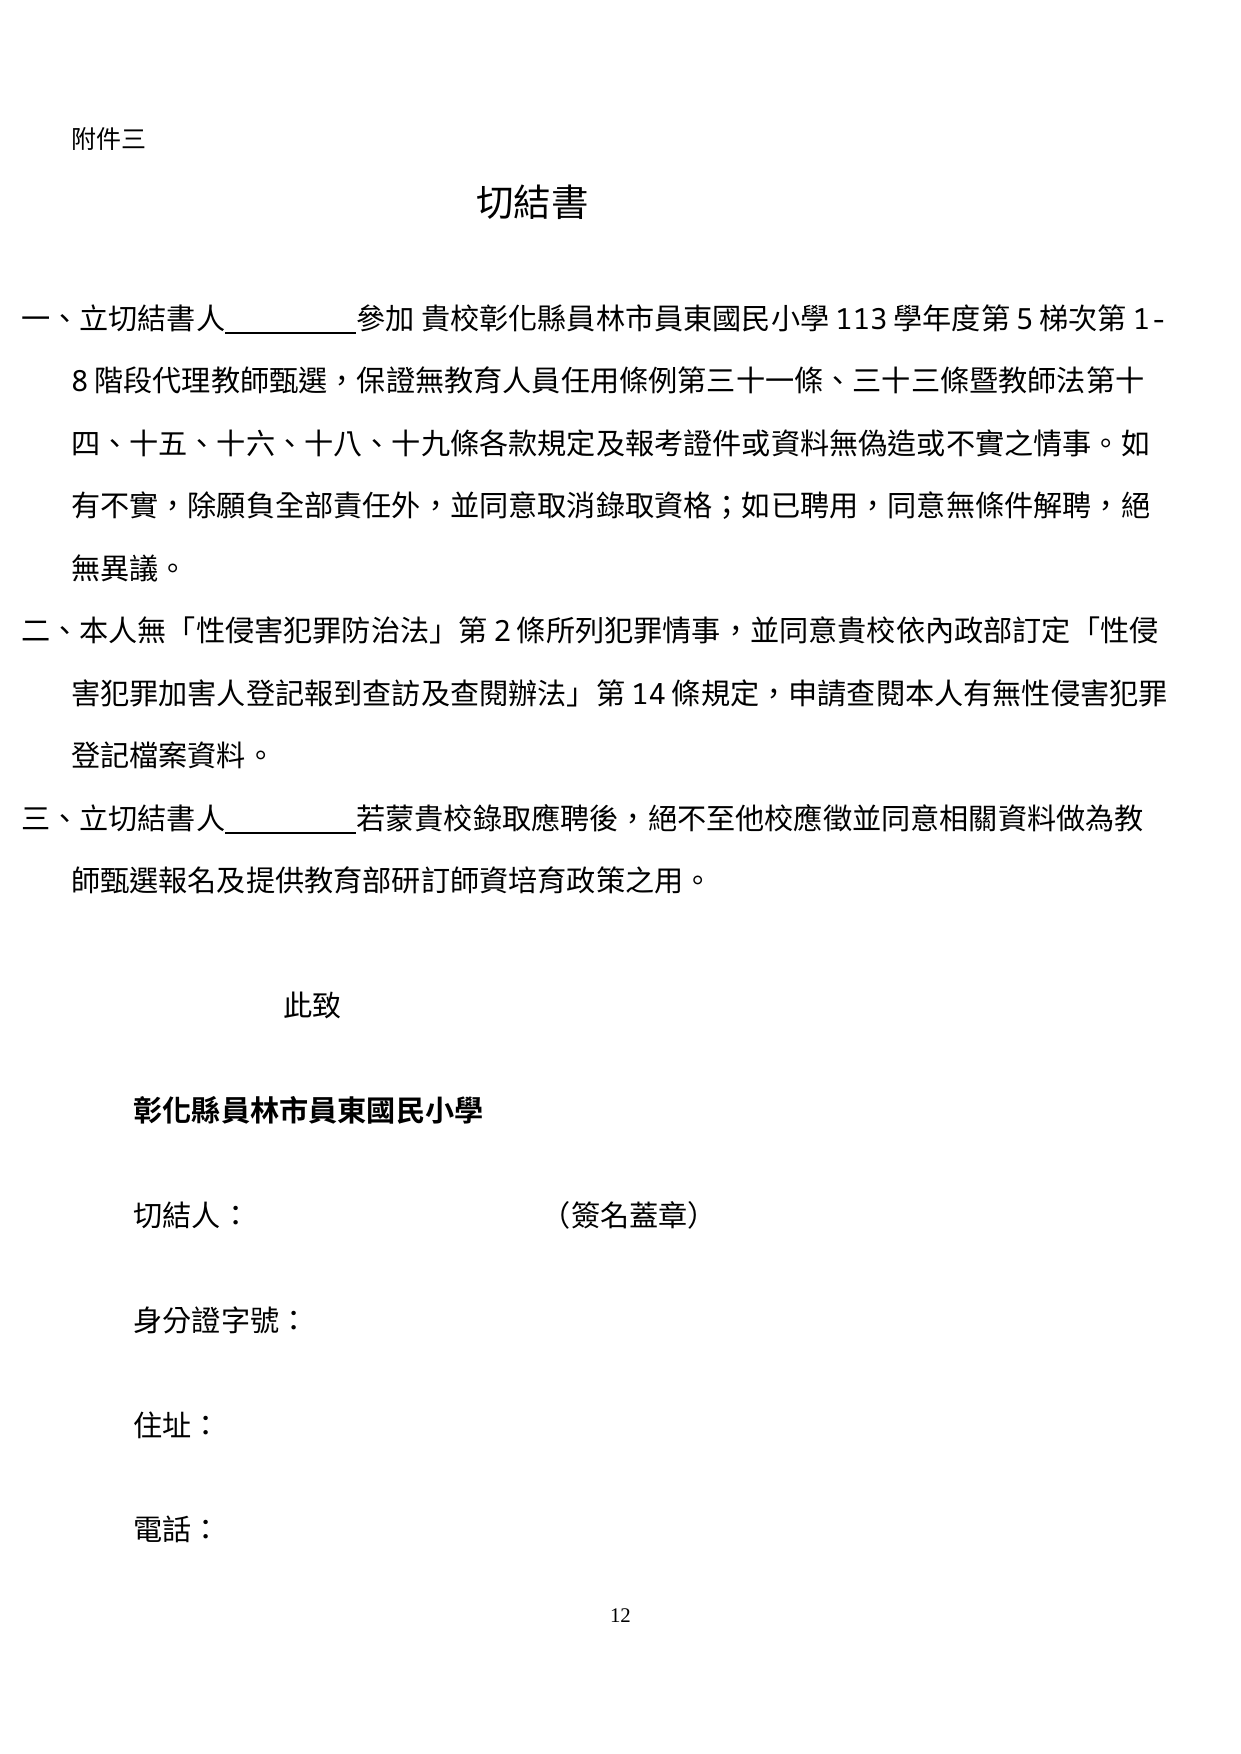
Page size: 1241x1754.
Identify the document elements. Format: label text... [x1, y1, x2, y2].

text 身分證字號： [71, 1277, 1169, 1339]
text 三、立切結書人 若蒙貴校錄取應聘後，絕不至他校應徵並同意相關資料做為教師甄選報名及提供教育部研訂師資培育政策之用。 [21, 775, 1169, 900]
text 切結書 [71, 158, 1169, 221]
text 二、本人無「性侵害犯罪防治法」第2條所列犯罪情事，並同意貴校依內政部訂定「性侵害犯罪加害人登記報到查訪及查閱辦法」第14條規定，申請查閱本人有無性侵害犯罪登記檔案資料。 [21, 587, 1169, 775]
text 電話： [71, 1486, 1169, 1549]
text 此致 [71, 962, 1169, 1025]
text 住址： [71, 1382, 1169, 1444]
text 附件三 [71, 96, 1169, 158]
text 一、立切結書人 參加 貴校彰化縣員林市員東國民小學113學年度第5梯次第1-8階段代理教師甄選，保證無教育人員任用條例第三十一條、三十三條暨教師法第十四、十五、十六、十八、十九條各款規定及報考證件或資料無偽造或不實之情事。如有不實，除願負全部責任外，並同意取消錄取資格；如已聘用，同意無條件解聘，絕無異議。 [21, 275, 1169, 587]
text 切結人： （簽名蓋章） [71, 1172, 1169, 1234]
text 彰化縣員林市員東國民小學 [71, 1067, 1169, 1130]
